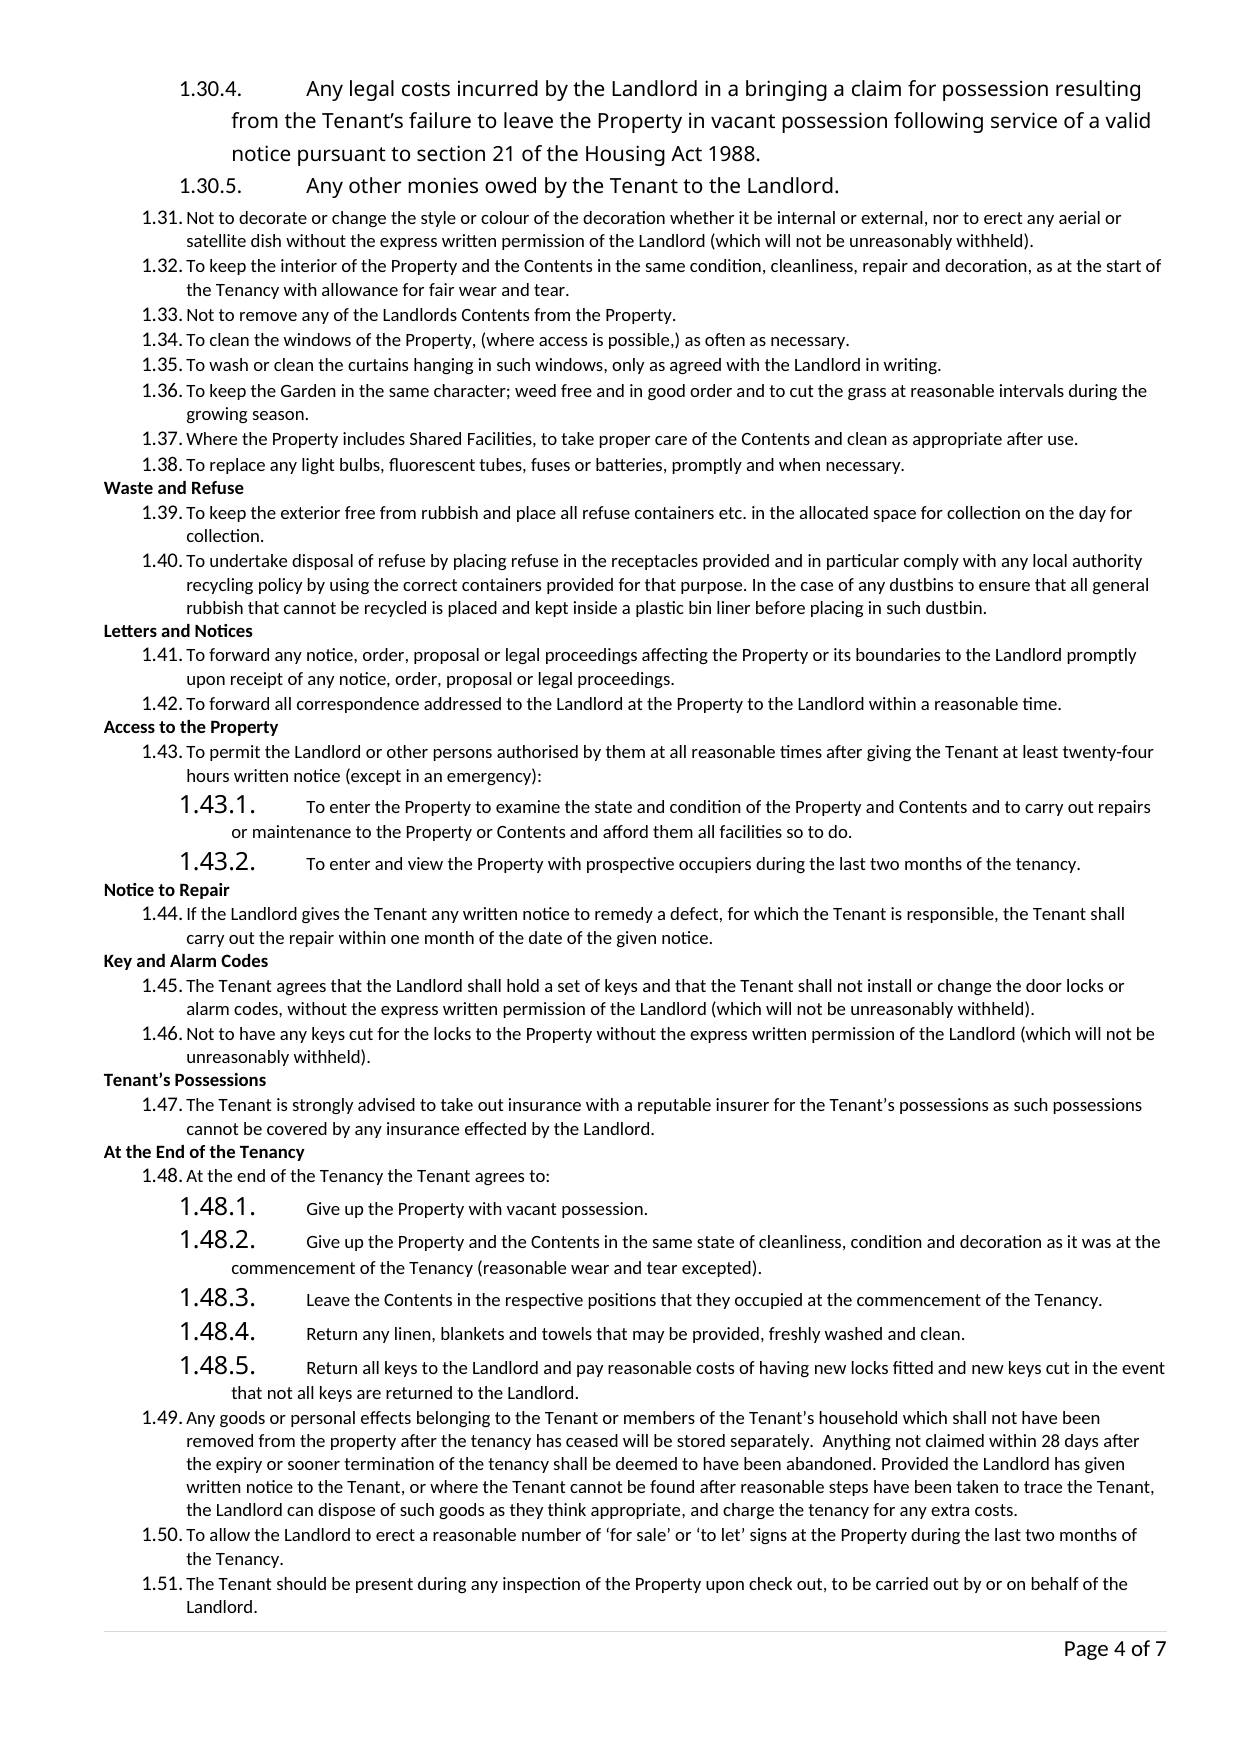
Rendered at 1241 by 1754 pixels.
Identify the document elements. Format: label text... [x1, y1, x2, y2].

list Where the Property includes Shared Facilities, to take proper care of the Contents and clean as appropriate after use. [141, 425, 1167, 451]
list To enter the Property to examine the state and condition of the Property and Contents and to carry out repairs or maintenance to the Property or Contents and afford them all facilities so to do. [178, 787, 1167, 844]
list The Tenant should be present during any inspection of the Property upon check out, to be carried out by or on behalf of the Landlord. [141, 1570, 1167, 1618]
list Give up the Property and the Contents in the same state of cleanliness, condition and decoration as it was at the commencement of the Tenancy (reasonable wear and tear excepted). [178, 1222, 1167, 1279]
list Return all keys to the Landlord and pay reasonable costs of having new locks fitted and new keys cut in the event that not all keys are returned to the Landlord. [178, 1347, 1167, 1404]
text Access to the Property [103, 715, 1167, 738]
list Any legal costs incurred by the Landlord in a bringing a claim for possession resulting from the Tenant’s failure to leave the Property in vacant possession following service of a valid notice pursuant to section 21 of the Housing Act 1988. [178, 74, 1167, 167]
text At the End of the Tenancy [103, 1140, 1167, 1163]
list Any other monies owed by the Tenant to the Landlord. [178, 172, 1167, 200]
list Give up the Property with vacant possession. [178, 1188, 1167, 1222]
text Tenant’s Possessions [103, 1068, 1167, 1091]
list Any goods or personal effects belonging to the Tenant or members of the Tenant’s household which shall not have been removed from the property after the tenancy has ceased will be stored separately. Anything not claimed within 28 days after the expiry or sooner termination of the tenancy shall be deemed to have been abandoned. Provided the Landlord has given written notice to the Tenant, or where the Tenant cannot be found after reasonable steps have been taken to trace the Tenant, the Landlord can dispose of such goods as they think appropriate, and charge the tenancy for any extra costs. [141, 1404, 1167, 1521]
list To permit the Landlord or other persons authorised by them at all reasonable times after giving the Tenant at least twenty-four hours written notice (except in an emergency): [141, 738, 1167, 787]
text Letters and Notices [103, 619, 1167, 642]
list Not to remove any of the Landlords Contents from the Property. [141, 301, 1167, 326]
list To forward any notice, order, proposal or legal proceedings affecting the Property or its boundaries to the Landlord promptly upon receipt of any notice, order, proposal or legal proceedings. [141, 642, 1167, 690]
list Return any linen, blankets and towels that may be provided, freshly washed and clean. [178, 1313, 1167, 1347]
list To undertake disposal of refuse by placing refuse in the receptacles provided and in particular comply with any local authority recycling policy by using the correct containers provided for that purpose. In the case of any dustbins to ensure that all general rubbish that cannot be recycled is placed and kept inside a plastic bin liner before placing in such dustbin. [141, 547, 1167, 619]
list To replace any light bulbs, fluorescent tubes, fuses or batteries, promptly and when necessary. [141, 451, 1167, 476]
list To forward all correspondence addressed to the Landlord at the Property to the Landlord within a reasonable time. [141, 690, 1167, 715]
list Leave the Contents in the respective positions that they occupied at the commencement of the Tenancy. [178, 1279, 1167, 1313]
list The Tenant agrees that the Landlord shall hold a set of keys and that the Tenant shall not install or change the door locks or alarm codes, without the express written permission of the Landlord (which will not be unreasonably withheld). [141, 972, 1167, 1020]
list To allow the Landlord to erect a reasonable number of ‘for sale’ or ‘to let’ signs at the Property during the last two months of the Tenancy. [141, 1521, 1167, 1570]
list To wash or clean the curtains hanging in such windows, only as agreed with the Landlord in writing. [141, 352, 1167, 377]
list If the Landlord gives the Tenant any written notice to remedy a defect, for which the Tenant is responsible, the Tenant shall carry out the repair within one month of the date of the given notice. [141, 901, 1167, 949]
list To enter and view the Property with prospective occupiers during the last two months of the tenancy. [178, 844, 1167, 878]
text Waste and Refuse [103, 476, 1167, 499]
list To keep the Garden in the same character; weed free and in good order and to cut the grass at reasonable intervals during the growing season. [141, 377, 1167, 425]
text Notice to Repair [103, 878, 1167, 901]
list To keep the exterior free from rubbish and place all refuse containers etc. in the allocated space for collection on the day for collection. [141, 499, 1167, 547]
list Not to decorate or change the style or colour of the decoration whether it be internal or external, nor to erect any aerial or satellite dish without the express written permission of the Landlord (which will not be unreasonably withheld). [141, 204, 1167, 252]
list Not to have any keys cut for the locks to the Property without the express written permission of the Landlord (which will not be unreasonably withheld). [141, 1020, 1167, 1068]
list To clean the windows of the Property, (where access is possible,) as often as necessary. [141, 326, 1167, 352]
list The Tenant is strongly advised to take out insurance with a reputable insurer for the Tenant’s possessions as such possessions cannot be covered by any insurance effected by the Landlord. [141, 1091, 1167, 1140]
text Key and Alarm Codes [103, 949, 1167, 972]
list To keep the interior of the Property and the Contents in the same condition, cleanliness, repair and decoration, as at the start of the Tenancy with allowance for fair wear and tear. [141, 252, 1167, 301]
list At the end of the Tenancy the Tenant agrees to: [141, 1163, 1167, 1188]
